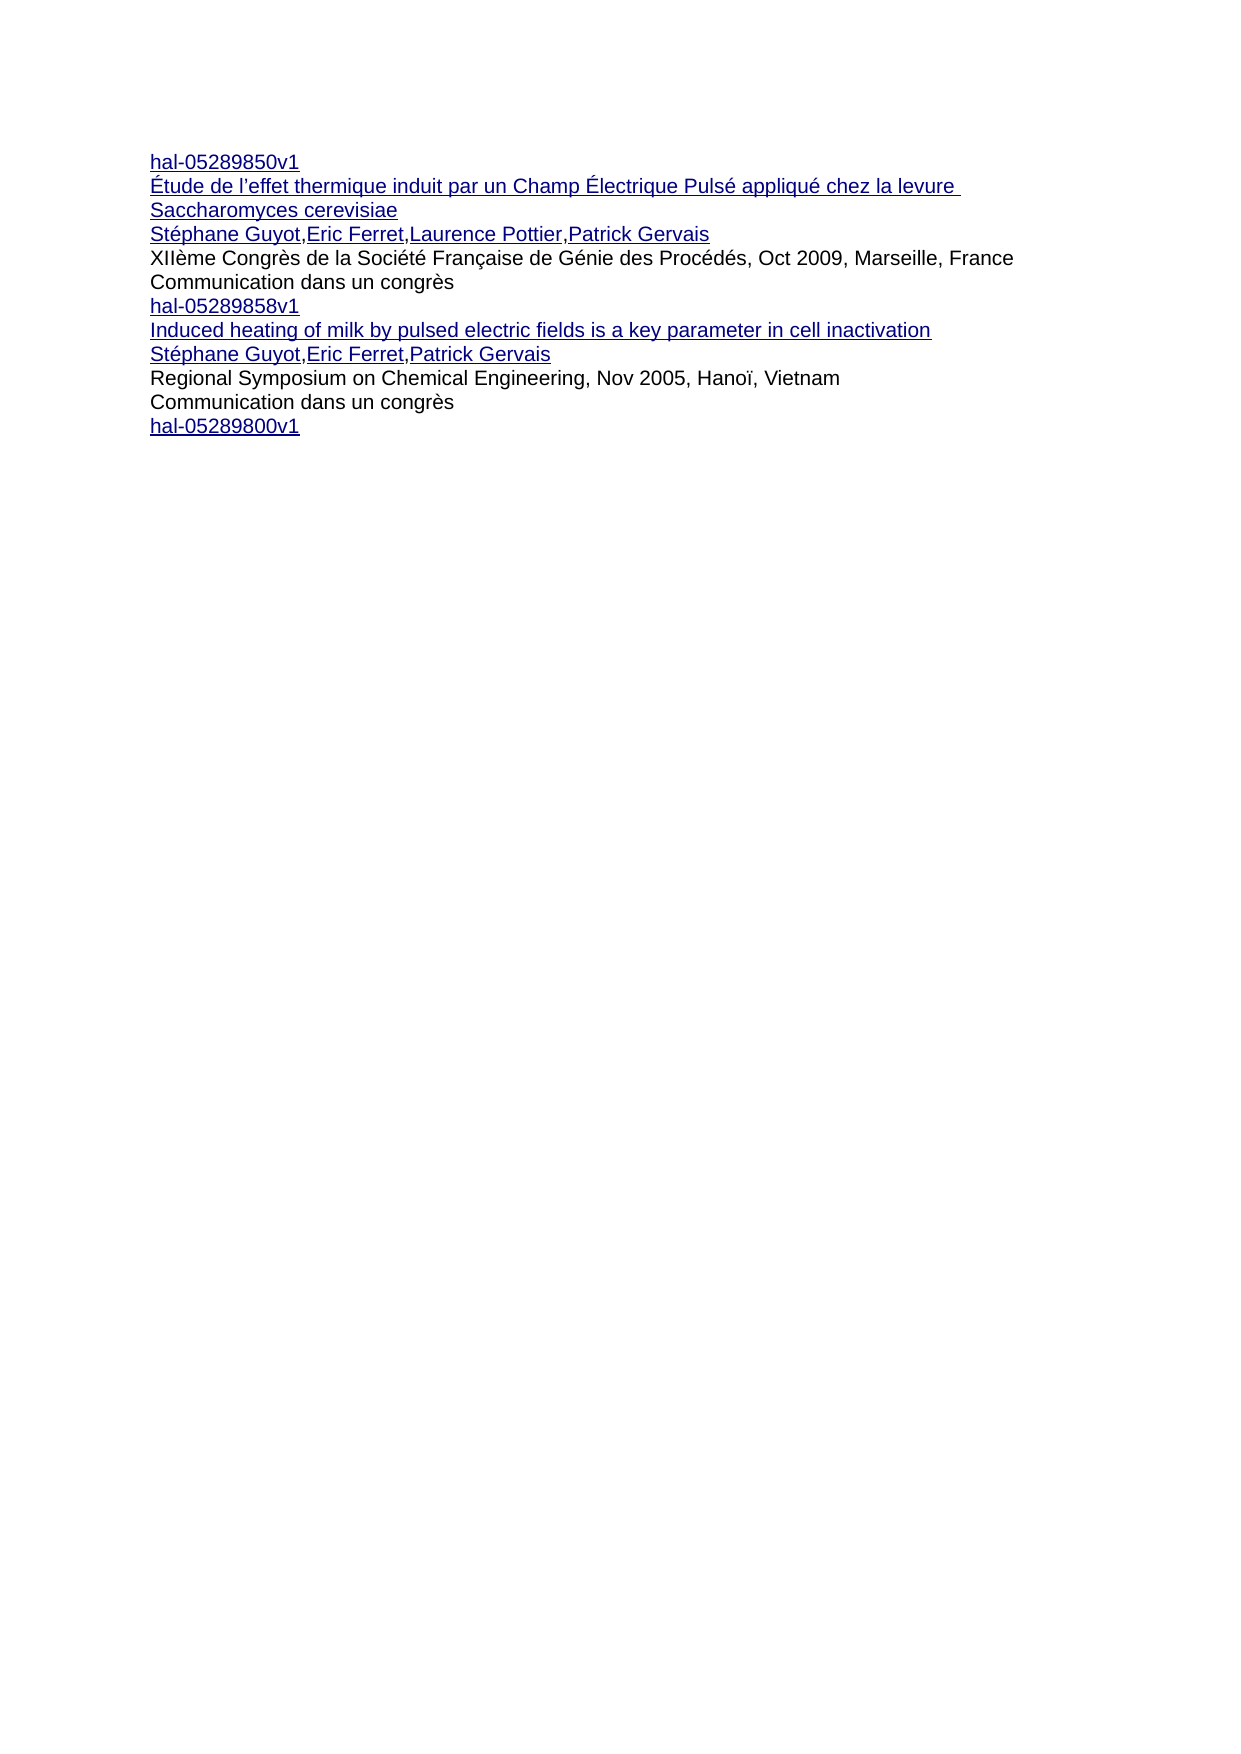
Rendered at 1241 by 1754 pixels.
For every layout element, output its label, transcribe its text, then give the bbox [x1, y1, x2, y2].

table_header hal-05289850v1 [150, 150, 1090, 174]
table_cell Induced heating of milk by pulsed electric fields is a key parameter in cell inactivation Stéphane Guyot,Eric Ferret,Patrick Gervais Regional Symposium on Chemical Engineering, Nov 2005, Hanoï, Vietnam Communication dans un congrès hal-05289800v1 [150, 318, 1090, 437]
table_cell Étude de l’effet thermique induit par un Champ Électrique Pulsé appliqué chez la levure Saccharomyces cerevisiae Stéphane Guyot,Eric Ferret,Laurence Pottier,Patrick Gervais XIIème Congrès de la Société Française de Génie des Procédés, Oct 2009, Marseille, France Communication dans un congrès hal-05289858v1 [150, 174, 1090, 318]
